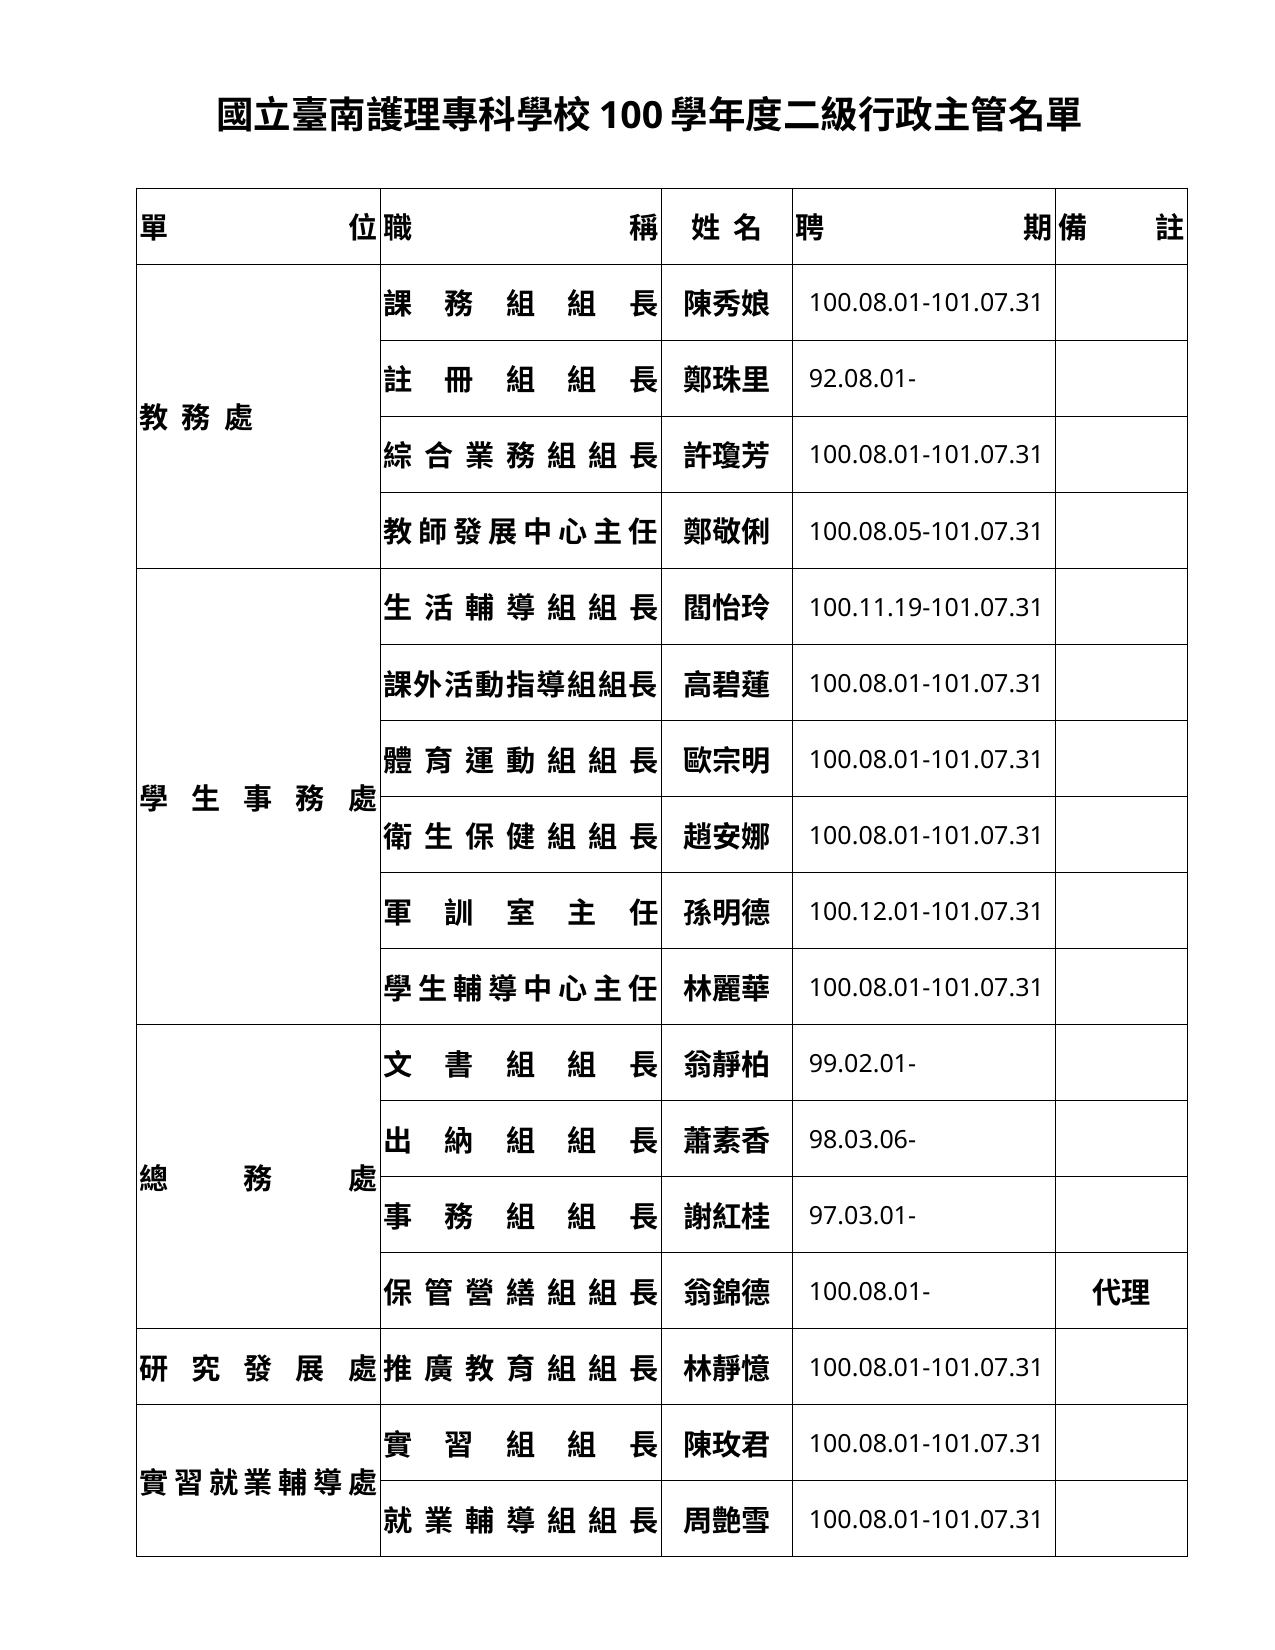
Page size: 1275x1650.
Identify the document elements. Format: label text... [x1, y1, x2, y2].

table_cell [1056, 265, 1187, 339]
table_cell 謝紅桂 [662, 1177, 792, 1252]
table_cell 100.08.01-101.07.31 [793, 1405, 1055, 1480]
table_cell 註冊組組長 [381, 341, 661, 416]
table_cell 陳秀娘 [662, 265, 792, 339]
table_cell 教 務 處 [137, 265, 380, 568]
table_cell [1056, 873, 1187, 948]
table_cell 孫明德 [662, 873, 792, 948]
table_cell 92.08.01- [793, 341, 1055, 416]
table_cell 課外活動指導組組長 [381, 645, 661, 720]
table_cell 99.02.01- [793, 1025, 1055, 1100]
table_cell 林靜憶 [662, 1329, 792, 1404]
table_cell 周艶雪 [662, 1481, 792, 1556]
table_cell [1056, 1101, 1187, 1176]
table_cell [1056, 1025, 1187, 1100]
table_cell 高碧蓮 [662, 645, 792, 720]
table_header 聘期 [793, 189, 1055, 263]
table_cell 衛生保健組組長 [381, 797, 661, 872]
table_cell [1056, 721, 1187, 796]
table_cell 林麗華 [662, 949, 792, 1024]
table_cell 歐宗明 [662, 721, 792, 796]
table_cell 蕭素香 [662, 1101, 792, 1176]
table_cell [1056, 1405, 1187, 1480]
table_cell 生活輔導組組長 [381, 569, 661, 644]
table_cell [1056, 1481, 1187, 1556]
table_cell [1056, 341, 1187, 416]
table_cell 教師發展中心主任 [381, 493, 661, 568]
table_cell [1056, 569, 1187, 644]
table_cell 97.03.01- [793, 1177, 1055, 1252]
table_cell 課務組組長 [381, 265, 661, 339]
table_cell 100.08.01-101.07.31 [793, 1481, 1055, 1556]
table_cell [1056, 797, 1187, 872]
table_cell 趙安娜 [662, 797, 792, 872]
table_cell 學生輔導中心主任 [381, 949, 661, 1024]
table_cell 綜合業務組組長 [381, 417, 661, 492]
table_cell 100.08.01-101.07.31 [793, 797, 1055, 872]
table_header 備註 [1056, 189, 1187, 263]
table_cell 實習組組長 [381, 1405, 661, 1480]
table_cell 文書組組長 [381, 1025, 661, 1100]
table_cell 100.11.19-101.07.31 [793, 569, 1055, 644]
table_cell 總務處 [137, 1025, 380, 1328]
table_cell 100.08.01-101.07.31 [793, 949, 1055, 1024]
table_cell 事務組組長 [381, 1177, 661, 1252]
table_cell 鄭敬俐 [662, 493, 792, 568]
table_cell [1056, 417, 1187, 492]
table_cell 體育運動組組長 [381, 721, 661, 796]
table_cell 100.08.01-101.07.31 [793, 721, 1055, 796]
table_cell 出納組組長 [381, 1101, 661, 1176]
table_cell 閻怡玲 [662, 569, 792, 644]
table_cell 100.08.01-101.07.31 [793, 265, 1055, 339]
table_cell 推廣教育組組長 [381, 1329, 661, 1404]
table_header 職稱 [381, 189, 661, 263]
table_cell 100.08.01-101.07.31 [793, 1329, 1055, 1404]
table_cell 100.08.01-101.07.31 [793, 417, 1055, 492]
table_cell 100.08.01-101.07.31 [793, 645, 1055, 720]
table_cell [1056, 1177, 1187, 1252]
table_cell 軍訓室主任 [381, 873, 661, 948]
table_cell [1056, 1329, 1187, 1404]
table_cell [1056, 949, 1187, 1024]
table_cell 許瓊芳 [662, 417, 792, 492]
table_cell 學生事務處 [137, 569, 380, 1024]
table_cell 保管營繕組組長 [381, 1253, 661, 1328]
table_header 姓 名 [662, 189, 792, 263]
table_cell 研究發展處 [137, 1329, 380, 1404]
table_cell 100.08.01- [793, 1253, 1055, 1328]
table_cell 翁錦德 [662, 1253, 792, 1328]
table_cell 鄭珠里 [662, 341, 792, 416]
table_cell 陳玫君 [662, 1405, 792, 1480]
table_cell 100.08.05-101.07.31 [793, 493, 1055, 568]
table_cell 100.12.01-101.07.31 [793, 873, 1055, 948]
table_header 單位 [137, 189, 380, 263]
table_cell 98.03.06- [793, 1101, 1055, 1176]
table_cell 實習就業輔導處 [137, 1405, 380, 1556]
text 國立臺南護理專科學校100學年度二級行政主管名單 [118, 75, 1181, 150]
table_cell 翁靜柏 [662, 1025, 792, 1100]
table_cell 代理 [1056, 1253, 1187, 1328]
table_cell 就業輔導組組長 [381, 1481, 661, 1556]
table_cell [1056, 493, 1187, 568]
table_cell [1056, 645, 1187, 720]
